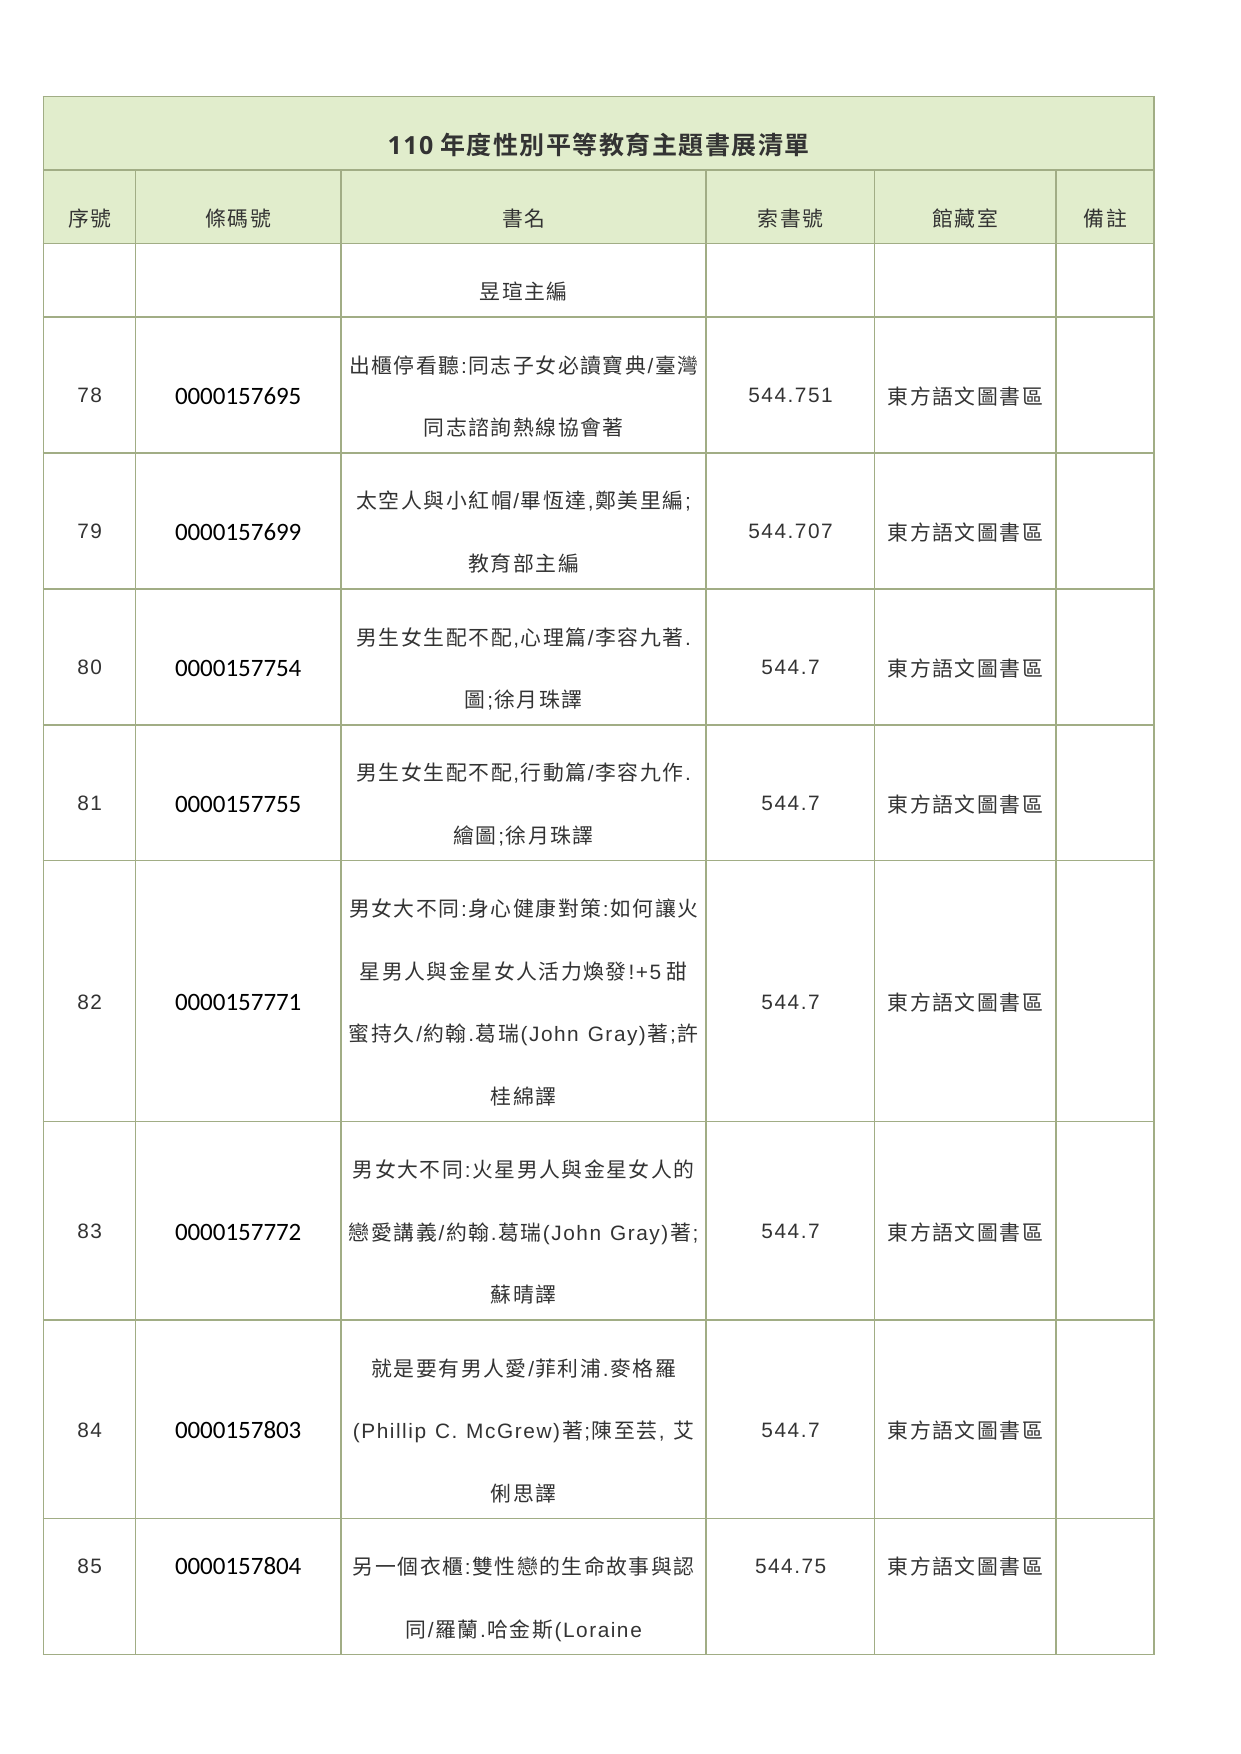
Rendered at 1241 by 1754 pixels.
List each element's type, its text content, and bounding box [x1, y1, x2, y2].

table_cell 東方語文圖書區 [875, 1122, 1055, 1319]
table_cell 序號 [44, 171, 135, 243]
table_cell 544.7 [707, 1122, 874, 1319]
table_cell 544.7 [707, 861, 874, 1121]
table_cell 0000157803 [136, 1321, 340, 1518]
table_cell [707, 244, 874, 316]
table_cell 544.7 [707, 1321, 874, 1518]
table_cell 索書號 [707, 171, 874, 243]
table_cell 81 [44, 726, 135, 860]
table_cell [1057, 590, 1153, 724]
table_cell 館藏室 [875, 171, 1055, 243]
table_header 110年度性別平等教育主題書展清單 [44, 97, 1153, 169]
table_cell 79 [44, 454, 135, 588]
table_cell 東方語文圖書區 [875, 726, 1055, 860]
table_cell 82 [44, 861, 135, 1121]
table_cell [1057, 1321, 1153, 1518]
table_cell 備註 [1057, 171, 1153, 243]
table_cell 0000157754 [136, 590, 340, 724]
table_cell 書名 [342, 171, 705, 243]
table_cell 東方語文圖書區 [875, 1321, 1055, 1518]
table_cell 出櫃停看聽:同志子女必讀寶典/臺灣同志諮詢熱線協會著 [342, 318, 705, 452]
table_cell 85 [44, 1519, 135, 1653]
table_cell 0000157771 [136, 861, 340, 1121]
table_cell 東方語文圖書區 [875, 1519, 1055, 1653]
table_cell 男女大不同:身心健康對策:如何讓火星男人與金星女人活力煥發!+5甜蜜持久/約翰.葛瑞(John Gray)著;許桂綿譯 [342, 861, 705, 1121]
table_cell [136, 244, 340, 316]
table_cell 男女大不同:火星男人與金星女人的戀愛講義/約翰.葛瑞(John Gray)著;蘇晴譯 [342, 1122, 705, 1319]
table_cell [1057, 244, 1153, 316]
table_cell 544.7 [707, 726, 874, 860]
table_cell 就是要有男人愛/菲利浦.麥格羅(Phillip C. McGrew)著;陳至芸, 艾俐思譯 [342, 1321, 705, 1518]
table_cell 544.707 [707, 454, 874, 588]
table_cell 80 [44, 590, 135, 724]
table_cell 條碼號 [136, 171, 340, 243]
table_cell 東方語文圖書區 [875, 590, 1055, 724]
table_cell [44, 244, 135, 316]
table_cell [1057, 726, 1153, 860]
table_cell 另一個衣櫃:雙性戀的生命故事與認同/羅蘭.哈金斯(Loraine [342, 1519, 705, 1653]
table_cell 東方語文圖書區 [875, 861, 1055, 1121]
table_cell [1057, 1122, 1153, 1319]
table_cell 544.7 [707, 590, 874, 724]
table_cell 0000157772 [136, 1122, 340, 1319]
table_cell 544.75 [707, 1519, 874, 1653]
table_cell 東方語文圖書區 [875, 318, 1055, 452]
table_cell 0000157699 [136, 454, 340, 588]
table_cell [875, 244, 1055, 316]
table_cell 東方語文圖書區 [875, 454, 1055, 588]
table_cell [1057, 861, 1153, 1121]
table_cell [1057, 1519, 1153, 1653]
table_cell 83 [44, 1122, 135, 1319]
table_cell 0000157695 [136, 318, 340, 452]
table_cell 84 [44, 1321, 135, 1518]
table_cell 男生女生配不配,心理篇/李容九著.圖;徐月珠譯 [342, 590, 705, 724]
table_cell 太空人與小紅帽/畢恆達,鄭美里編;教育部主編 [342, 454, 705, 588]
table_cell 78 [44, 318, 135, 452]
table_cell 544.751 [707, 318, 874, 452]
table_cell 昱瑄主編 [342, 244, 705, 316]
table_cell 男生女生配不配,行動篇/李容九作.繪圖;徐月珠譯 [342, 726, 705, 860]
table_cell 0000157755 [136, 726, 340, 860]
table_cell 0000157804 [136, 1519, 340, 1653]
table_cell [1057, 454, 1153, 588]
table_cell [1057, 318, 1153, 452]
